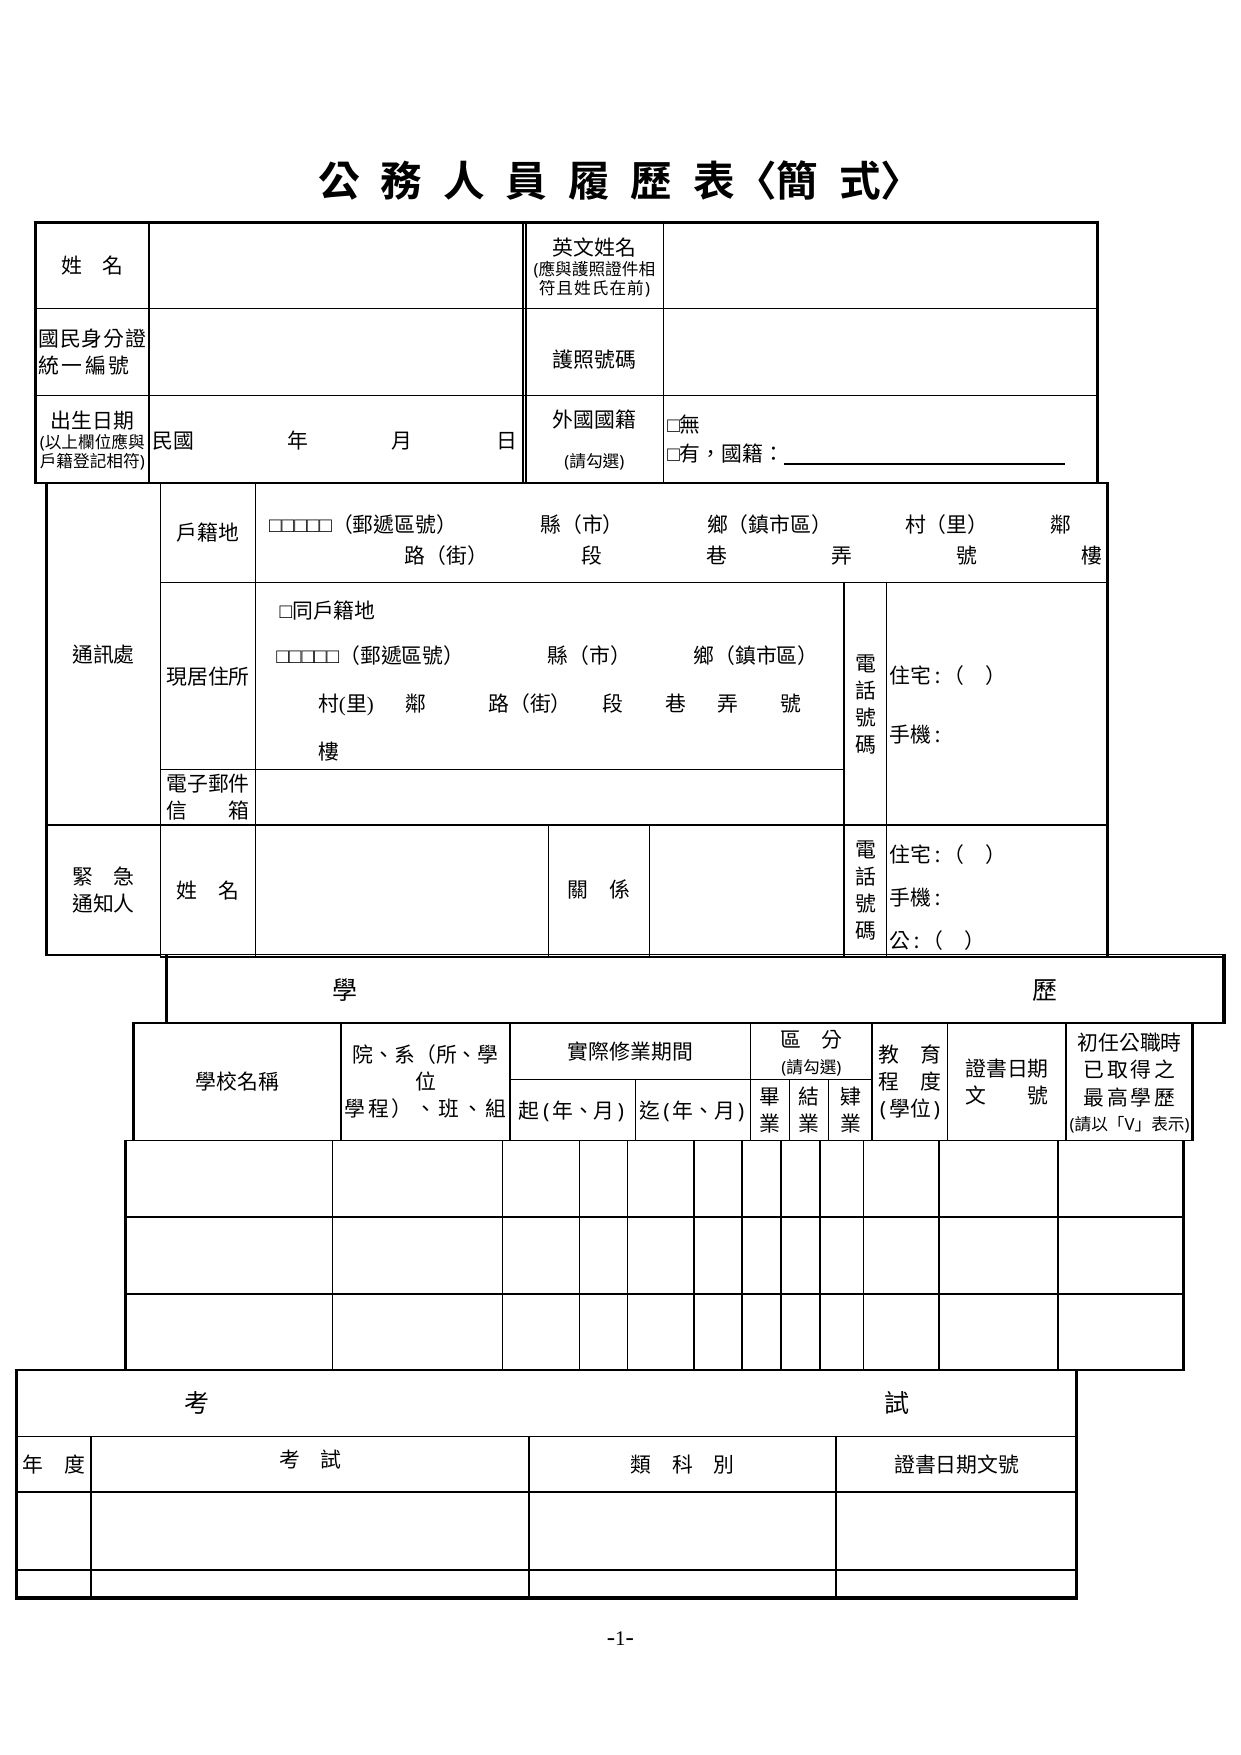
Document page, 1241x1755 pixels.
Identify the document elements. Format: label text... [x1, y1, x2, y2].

table_cell [16, 769, 35, 824]
table_cell [580, 1218, 627, 1293]
table_cell [16, 954, 35, 1022]
table_cell [864, 1141, 938, 1216]
table_cell [1194, 1079, 1224, 1140]
table_header [1099, 221, 1107, 308]
table_cell [1184, 769, 1192, 824]
table_cell [1193, 1569, 1224, 1596]
table_cell [1059, 1218, 1182, 1293]
table_cell [16, 824, 35, 954]
table_cell [503, 1218, 579, 1293]
table_cell [16, 1293, 35, 1369]
table_cell [1108, 1371, 1184, 1436]
table_cell [1193, 308, 1224, 395]
table_cell 區 分 (請勾選) [751, 1024, 871, 1079]
table_cell [1193, 1369, 1224, 1436]
table_cell [664, 309, 1096, 395]
table_cell 畢業 [751, 1080, 789, 1140]
table_cell □□□□□（郵遞區號） 縣（市） 鄉（鎮市區） 村（里） 鄰 路（街） 段 巷 弄 號 樓 [256, 484, 1106, 582]
table_cell [1184, 582, 1192, 769]
table_cell [1078, 1491, 1097, 1569]
table_cell [695, 1295, 741, 1369]
table_cell [160, 958, 165, 1022]
table_cell [1193, 1436, 1224, 1491]
table_cell 護照號碼 [527, 309, 663, 395]
table_cell [503, 1295, 579, 1369]
table_cell [91, 1140, 124, 1216]
table_cell [256, 826, 548, 954]
table_cell [35, 1293, 46, 1369]
table_cell [91, 1022, 125, 1079]
table_cell [92, 1493, 528, 1569]
table_cell 姓 名 [161, 826, 255, 954]
table_cell [1098, 1371, 1107, 1436]
table_cell [1109, 824, 1184, 954]
table_cell [16, 308, 34, 395]
table_header [664, 224, 1096, 308]
table_cell [125, 1022, 132, 1079]
table_header 姓 名 [37, 224, 148, 308]
table_cell [91, 1216, 124, 1293]
table_cell [837, 1493, 1075, 1569]
table_cell 結業 [790, 1080, 828, 1140]
table_cell [782, 1295, 819, 1369]
table_cell [782, 1218, 819, 1293]
table_cell [35, 484, 45, 582]
table_cell [782, 1141, 819, 1216]
table_cell [1193, 1216, 1224, 1293]
table_cell [940, 1141, 1057, 1216]
table_cell [1184, 482, 1192, 582]
table_cell [1184, 1369, 1192, 1436]
table_cell 考 試 [92, 1437, 528, 1491]
table_cell [940, 1218, 1057, 1293]
table_cell [1184, 1436, 1192, 1491]
table_cell [1109, 582, 1184, 769]
table_cell [695, 1218, 741, 1293]
table_cell [18, 1493, 90, 1569]
table_cell [16, 1140, 35, 1216]
table_cell [333, 1141, 502, 1216]
table_header [1108, 221, 1184, 308]
table_cell [1109, 482, 1184, 582]
table_cell [821, 1295, 863, 1369]
table_cell [1098, 1569, 1107, 1596]
table_cell [503, 1141, 579, 1216]
table_cell 類 科 別 [530, 1437, 835, 1491]
table_cell [1193, 1491, 1224, 1569]
table_header 英文姓名 (應與護照證件相符且姓氏在前) [527, 224, 663, 308]
table_cell 起(年、月) [511, 1080, 635, 1140]
table_cell 院、系（所、學位 學程）、班、組 [342, 1024, 509, 1140]
table_cell [628, 1141, 693, 1216]
table_cell [91, 1293, 124, 1369]
table_cell [92, 1571, 528, 1596]
table_cell [1108, 395, 1184, 482]
table_cell [1193, 1140, 1224, 1216]
table_cell [35, 769, 45, 824]
table_cell [628, 1218, 693, 1293]
table_cell [940, 1295, 1057, 1369]
table_cell [1108, 1491, 1184, 1569]
table_cell 通訊處 [48, 484, 160, 824]
table_cell [16, 482, 35, 582]
table_cell [333, 1295, 502, 1369]
table_cell [16, 1079, 35, 1140]
table_cell 證書日期 文 號 [948, 1024, 1065, 1140]
table_cell [16, 1216, 35, 1293]
table_cell [35, 1216, 46, 1293]
table_cell [46, 1022, 91, 1079]
table_cell [46, 1140, 91, 1216]
table_cell [580, 1295, 627, 1369]
table_cell [864, 1295, 938, 1369]
table_cell 現居住所 [161, 583, 255, 769]
table_cell [46, 1216, 91, 1293]
table_cell [628, 1295, 693, 1369]
table_cell [1059, 1295, 1182, 1369]
table_cell [1184, 1491, 1192, 1569]
table_cell 學校名稱 [135, 1024, 340, 1140]
table_cell [1098, 1436, 1107, 1491]
table_cell [1184, 1569, 1192, 1596]
table_cell [743, 1295, 780, 1369]
table_cell [821, 1141, 863, 1216]
table_cell [821, 1218, 863, 1293]
table_cell [1193, 1293, 1224, 1369]
table_cell [1193, 582, 1224, 769]
table_header [150, 224, 522, 308]
table_cell 住宅:（ ） 手機: 公:（ ） [887, 826, 1106, 954]
table_cell [46, 956, 91, 1022]
table_cell [1078, 1569, 1097, 1596]
table_cell [35, 582, 45, 769]
table_cell [837, 1571, 1075, 1596]
table_cell [18, 1571, 90, 1596]
table_cell [1099, 395, 1107, 482]
table_cell [580, 1141, 627, 1216]
table_cell 實際修業期間 [511, 1024, 750, 1079]
table_cell [1099, 308, 1107, 395]
table_cell [46, 1079, 91, 1140]
table_cell [1078, 1436, 1097, 1491]
table_cell [16, 395, 34, 482]
table_cell [743, 1141, 780, 1216]
table_cell [650, 826, 843, 954]
table_cell [1108, 308, 1184, 395]
table_cell 證書日期文號 [837, 1437, 1075, 1491]
table_cell [35, 1079, 46, 1140]
table_cell 學 歷 [168, 958, 1222, 1022]
table_cell [530, 1493, 835, 1569]
table_cell [91, 956, 125, 1022]
table_cell [16, 1022, 35, 1079]
table_cell 電話號碼 [845, 826, 886, 954]
table_cell [1185, 1141, 1192, 1216]
table_cell [46, 1293, 91, 1369]
table_cell 迄(年、月) [636, 1080, 750, 1140]
table_cell [35, 824, 45, 954]
table_cell [743, 1218, 780, 1293]
table_cell [125, 1079, 132, 1140]
table_cell 考 試 [18, 1371, 1075, 1436]
table_cell [91, 1079, 125, 1140]
table_cell [1098, 1491, 1107, 1569]
table_cell [35, 1140, 46, 1216]
table_cell [256, 770, 843, 824]
text 公 務 人 員 履 歷 表〈簡 式〉 [89, 148, 1152, 208]
table_cell [133, 956, 149, 1022]
table_cell [1108, 1436, 1184, 1491]
table_cell [127, 1141, 332, 1216]
table_cell [1193, 824, 1224, 954]
table_cell 電話號碼 [845, 583, 886, 824]
table_cell [1059, 1141, 1182, 1216]
table_cell [35, 1022, 46, 1079]
table_cell [35, 954, 46, 1022]
table_cell [16, 582, 35, 769]
table_header [16, 221, 34, 308]
table_cell 教 育 程 度 (學位) [873, 1024, 947, 1140]
table_cell [1185, 1293, 1192, 1369]
table_cell [530, 1571, 835, 1596]
table_cell □同戶籍地 □□□□□（郵遞區號） 縣（市） 鄉（鎮市區） 村(里) 鄰 路（街） 段 巷 弄 號 樓 [256, 583, 843, 769]
table_cell [127, 1295, 332, 1369]
table_cell 戶籍地 [161, 484, 255, 582]
table_cell 緊 急 通知人 [48, 826, 160, 954]
table_header [1184, 221, 1192, 308]
table_cell 國民身分證統一編號 [37, 309, 148, 395]
table_cell [125, 956, 133, 1022]
table_cell 出生日期 (以上欄位應與戶籍登記相符) [37, 396, 148, 482]
table_cell [1078, 1371, 1097, 1436]
table_cell 關 係 [549, 826, 649, 954]
table_cell [864, 1218, 938, 1293]
table_cell [150, 309, 522, 395]
table_cell 電子郵件 信 箱 [161, 770, 255, 824]
table_cell [1184, 395, 1192, 482]
table_cell [333, 1218, 502, 1293]
table_cell 初任公職時 已取得之 最高學歷 (請以「V」表示) [1067, 1024, 1191, 1140]
table_cell [1194, 1024, 1224, 1079]
table_cell [695, 1141, 741, 1216]
table_cell 外國國籍 (請勾選) [527, 396, 663, 482]
table_cell [1193, 395, 1224, 482]
table_cell [1193, 769, 1224, 824]
table_header [1193, 221, 1224, 308]
table_cell [1109, 769, 1184, 824]
table_cell [1108, 1569, 1184, 1596]
table_cell 住宅:（ ） 手機: [887, 583, 1106, 824]
table_cell 民國 年 月 日 [150, 396, 522, 482]
table_cell [127, 1218, 332, 1293]
table_cell [149, 956, 160, 1022]
table_cell □無 □有，國籍： [664, 396, 1096, 482]
table_cell 年 度 [18, 1437, 90, 1491]
table_cell [1185, 1216, 1192, 1293]
table_cell [1193, 482, 1224, 582]
table_cell [1184, 308, 1192, 395]
table_cell 肄業 [829, 1080, 871, 1140]
table_cell [1184, 824, 1192, 954]
